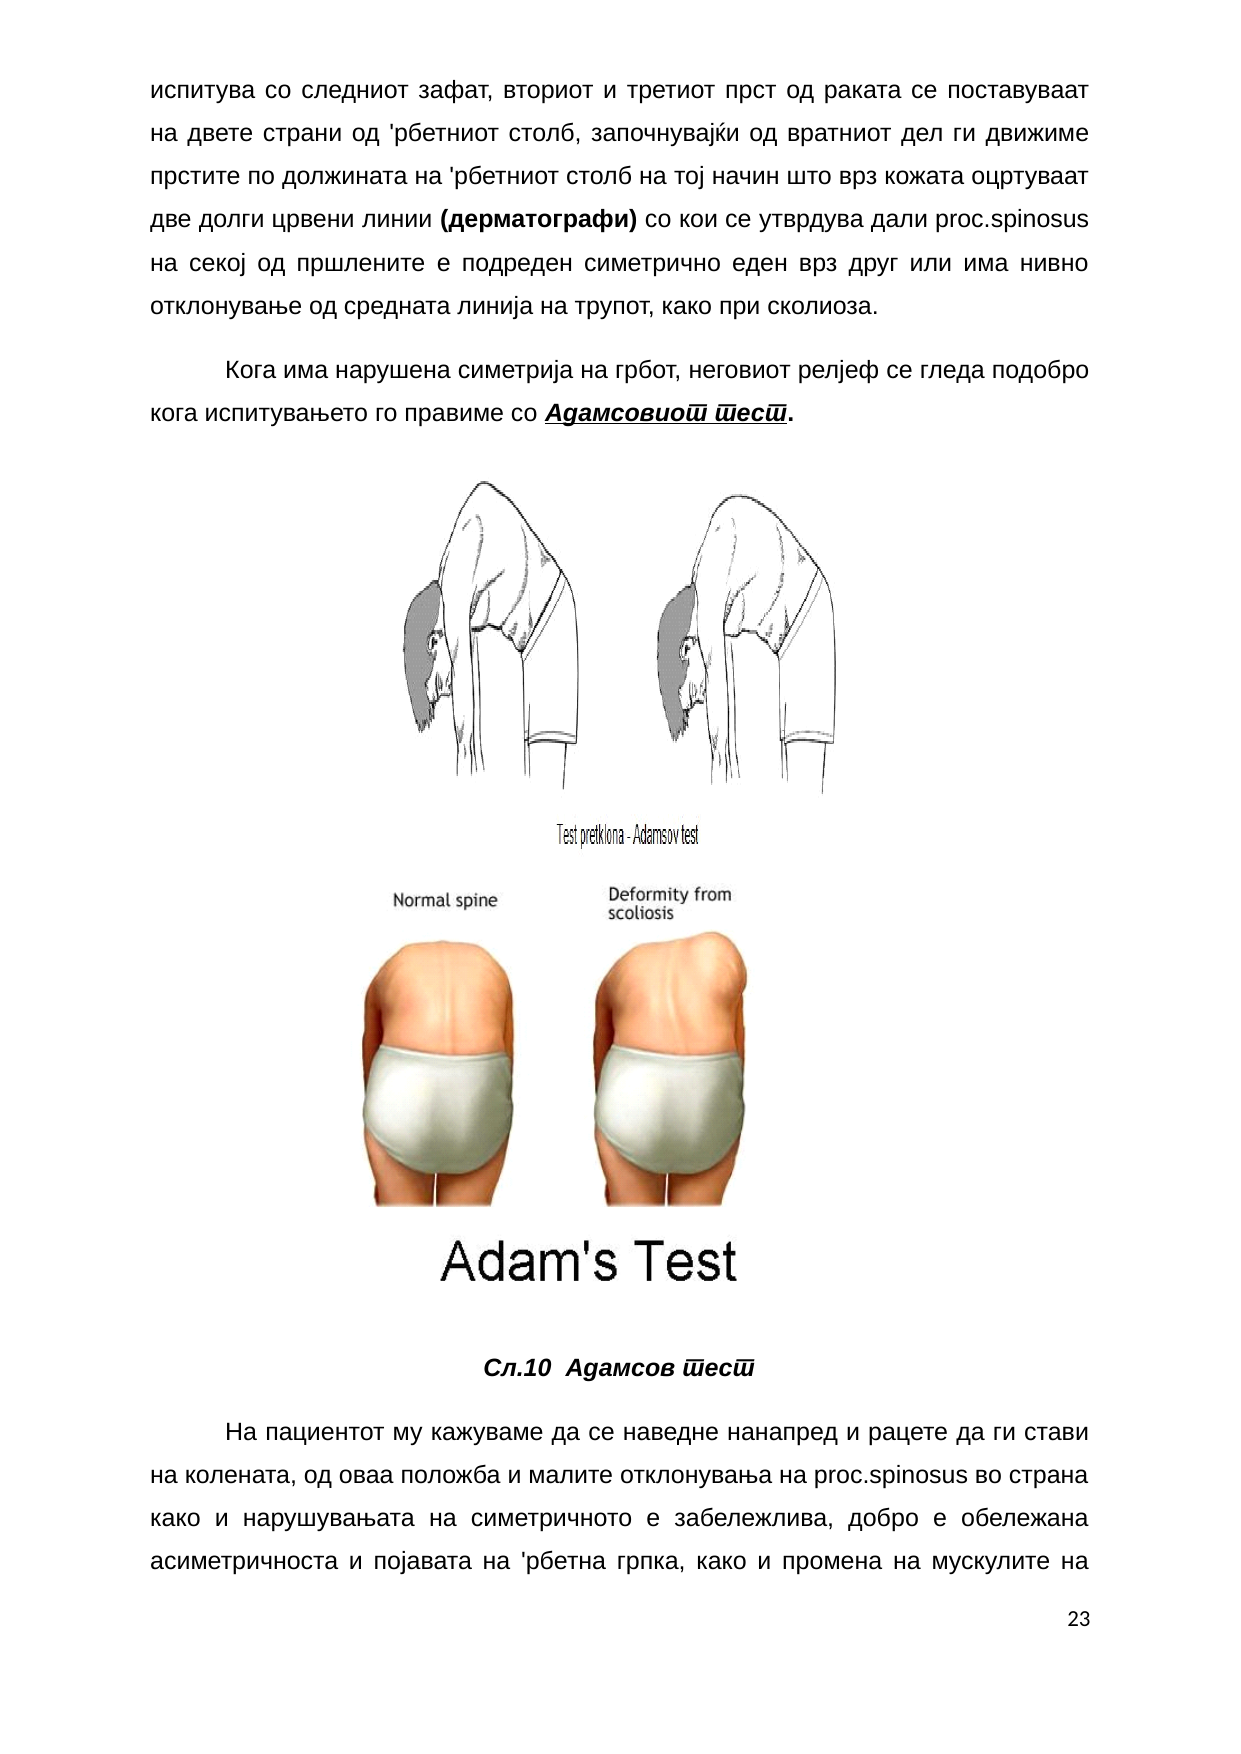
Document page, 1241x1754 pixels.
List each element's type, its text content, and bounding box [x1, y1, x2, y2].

text испитува со следниот зафат, вториот и третиот прст од раката се поставуваат на двете страни од 'рбетниот столб, започнувајќи од вратниот дел ги движиме прстите по должината на 'рбетниот столб на тој начин што врз кожата оцртуваат две долги црвени линии (дерматографи) со кои се утврдува дали proc.spinosus на секој од пршлените е подреден симетрично еден врз друг или има нивно отклонување од средната линија на трупот, како при сколиоза. [150, 75, 1090, 319]
text На пациентот му кажуваме да се наведне нанапред и рацете да ги стави на колената, од оваа положба и малите отклонувања на proc.spinosus во страна како и нарушувањата на симетричното е забележлива, добро е обележана асиметричноста и појавата на 'рбетна грпка, како и промена на мускулите на [150, 1417, 1090, 1575]
text Сл.10 Адамсов тест [150, 1353, 1090, 1381]
text Кога има нарушена симетрија на грбот, неговиот релјеф се гледа подобро кога испитувањето го правиме со Адамсовиот тест. [150, 354, 1090, 426]
